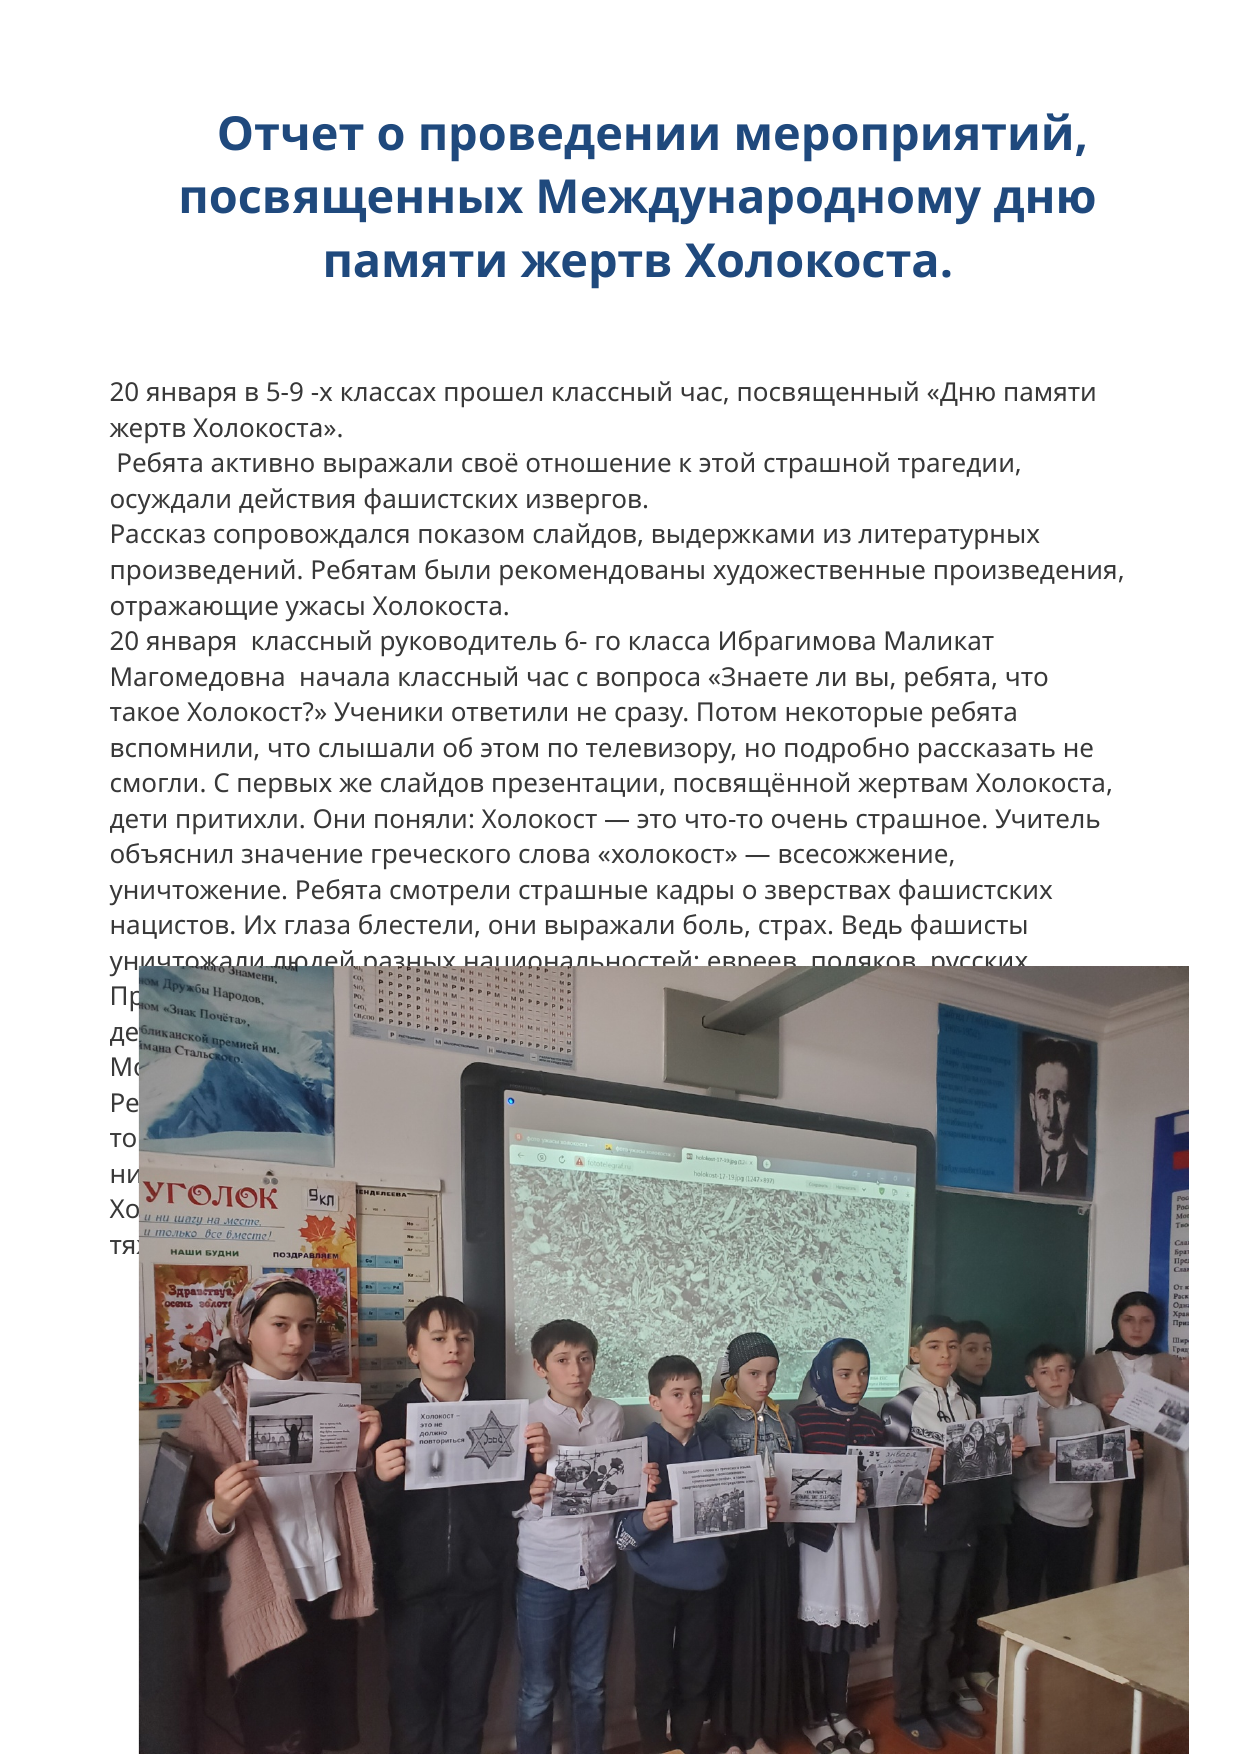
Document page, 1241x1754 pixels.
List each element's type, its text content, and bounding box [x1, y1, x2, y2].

text Ребята активно выражали своё отношение к этой страшной трагедии, осуждали действия фашистских извергов. [109, 445, 1134, 516]
text Проводили страшные опыты над детьми. Как игрушками увешивали деревья детскими телами. [109, 978, 138, 1049]
text 20 января в 5-9 -х классах прошел классный час, посвященный «Дню памяти жертв Холокоста». [109, 374, 1134, 445]
subtitle Отчет о проведении мероприятий, посвященных Международному дню памяти жертв Холокоста. [109, 100, 1166, 292]
text 20 января классный руководитель 6- го класса Ибрагимова Маликат Магомедовна начала классный час с вопроса «Знаете ли вы, ребята, что [109, 623, 1134, 694]
text такое Холокост?» Ученики ответили не сразу. Потом некоторые ребята вспомнили, что слышали об этом по телевизору, но подробно рассказать не смогли. С первых же слайдов презентации, посвящённой жертвам Холокоста, дети притихли. Они поняли: Холокост — это что-то очень страшное. Учитель объяснил значение греческого слова «холокост» — всесожжение, уничтожение. Ребята смотрели страшные кадры о зверствах фашистских нацистов. Их глаза блестели, они выражали боль, страх. Ведь фашисты уничтожали людей разных национальностей: евреев, поляков, русских… [109, 694, 1134, 978]
text Рассказ сопровождался показом слайдов, выдержками из литературных произведений. Ребятам были рекомендованы художественные произведения, отражающие ужасы Холокоста. [109, 516, 1134, 623]
